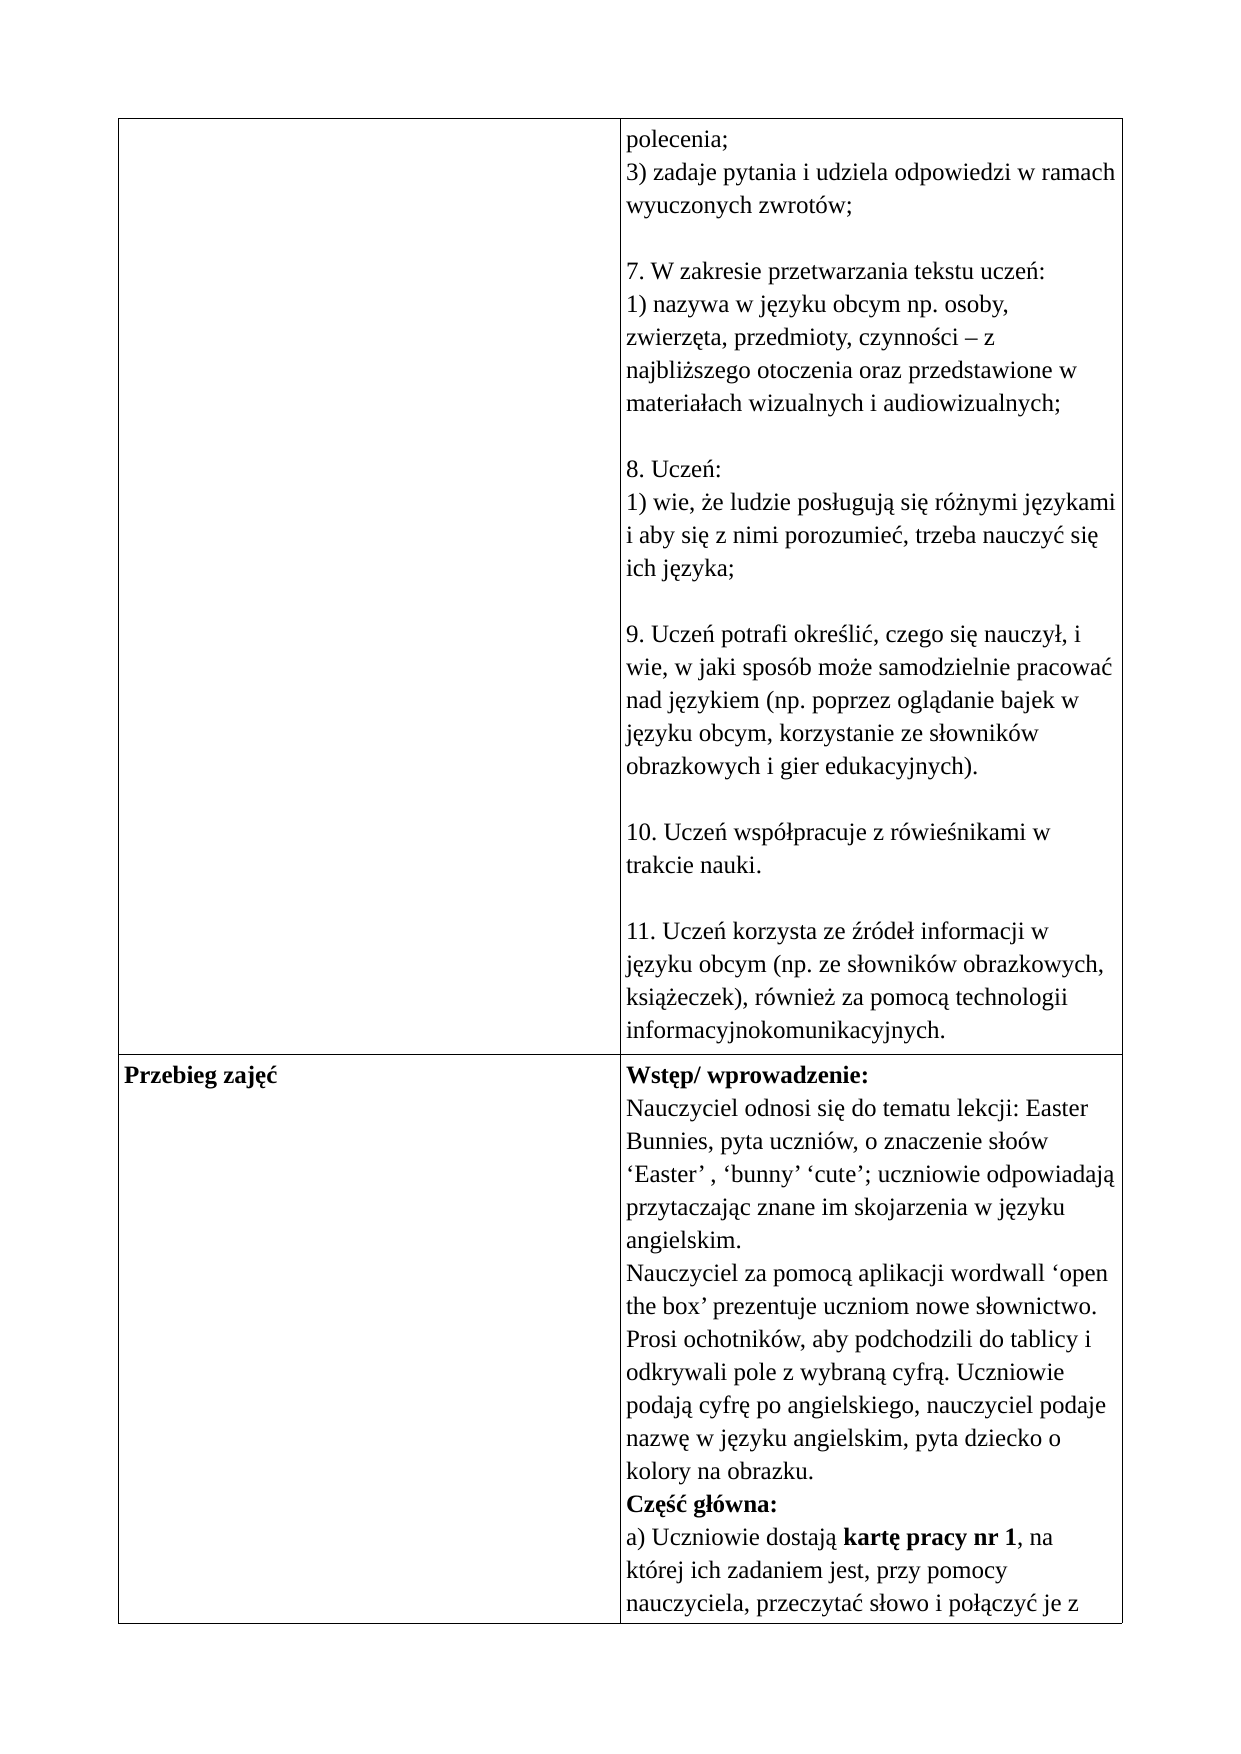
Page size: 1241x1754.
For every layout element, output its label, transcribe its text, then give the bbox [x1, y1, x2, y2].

table_cell Wstęp/ wprowadzenie: Nauczyciel odnosi się do tematu lekcji: Easter Bunnies, pyta uczniów, o znaczenie słoów ‘Easter’ , ‘bunny’ ‘cute’; uczniowie odpowiadają przytaczając znane im skojarzenia w języku angielskim. Nauczyciel za pomocą aplikacji wordwall ‘open the box’ prezentuje uczniom nowe słownictwo. Prosi ochotników, aby podchodzili do tablicy i odkrywali pole z wybraną cyfrą. Uczniowie podają cyfrę po angielskiego, nauczyciel podaje nazwę w języku angielskim, pyta dziecko o kolory na obrazku. Część główna: a) Uczniowie dostają kartę pracy nr 1, na której ich zadaniem jest, przy pomocy nauczyciela, przeczytać słowo i połączyć je z [621, 1055, 1122, 1623]
table_cell Przebieg zajęć [119, 1055, 620, 1623]
table_cell polecenia; 3) zadaje pytania i udziela odpowiedzi w ramach wyuczonych zwrotów; 7. W zakresie przetwarzania tekstu uczeń: 1) nazywa w języku obcym np. osoby, zwierzęta, przedmioty, czynności – z najbliższego otoczenia oraz przedstawione w materiałach wizualnych i audiowizualnych; 8. Uczeń: 1) wie, że ludzie posługują się różnymi językami i aby się z nimi porozumieć, trzeba nauczyć się ich języka; 9. Uczeń potrafi określić, czego się nauczył, i wie, w jaki sposób może samodzielnie pracować nad językiem (np. poprzez oglądanie bajek w języku obcym, korzystanie ze słowników obrazkowych i gier edukacyjnych). 10. Uczeń współpracuje z rówieśnikami w trakcie nauki. 11. Uczeń korzysta ze źródeł informacji w języku obcym (np. ze słowników obrazkowych, książeczek), również za pomocą technologii informacyjnokomunikacyjnych. [621, 119, 1122, 1054]
table_cell [119, 119, 620, 1054]
